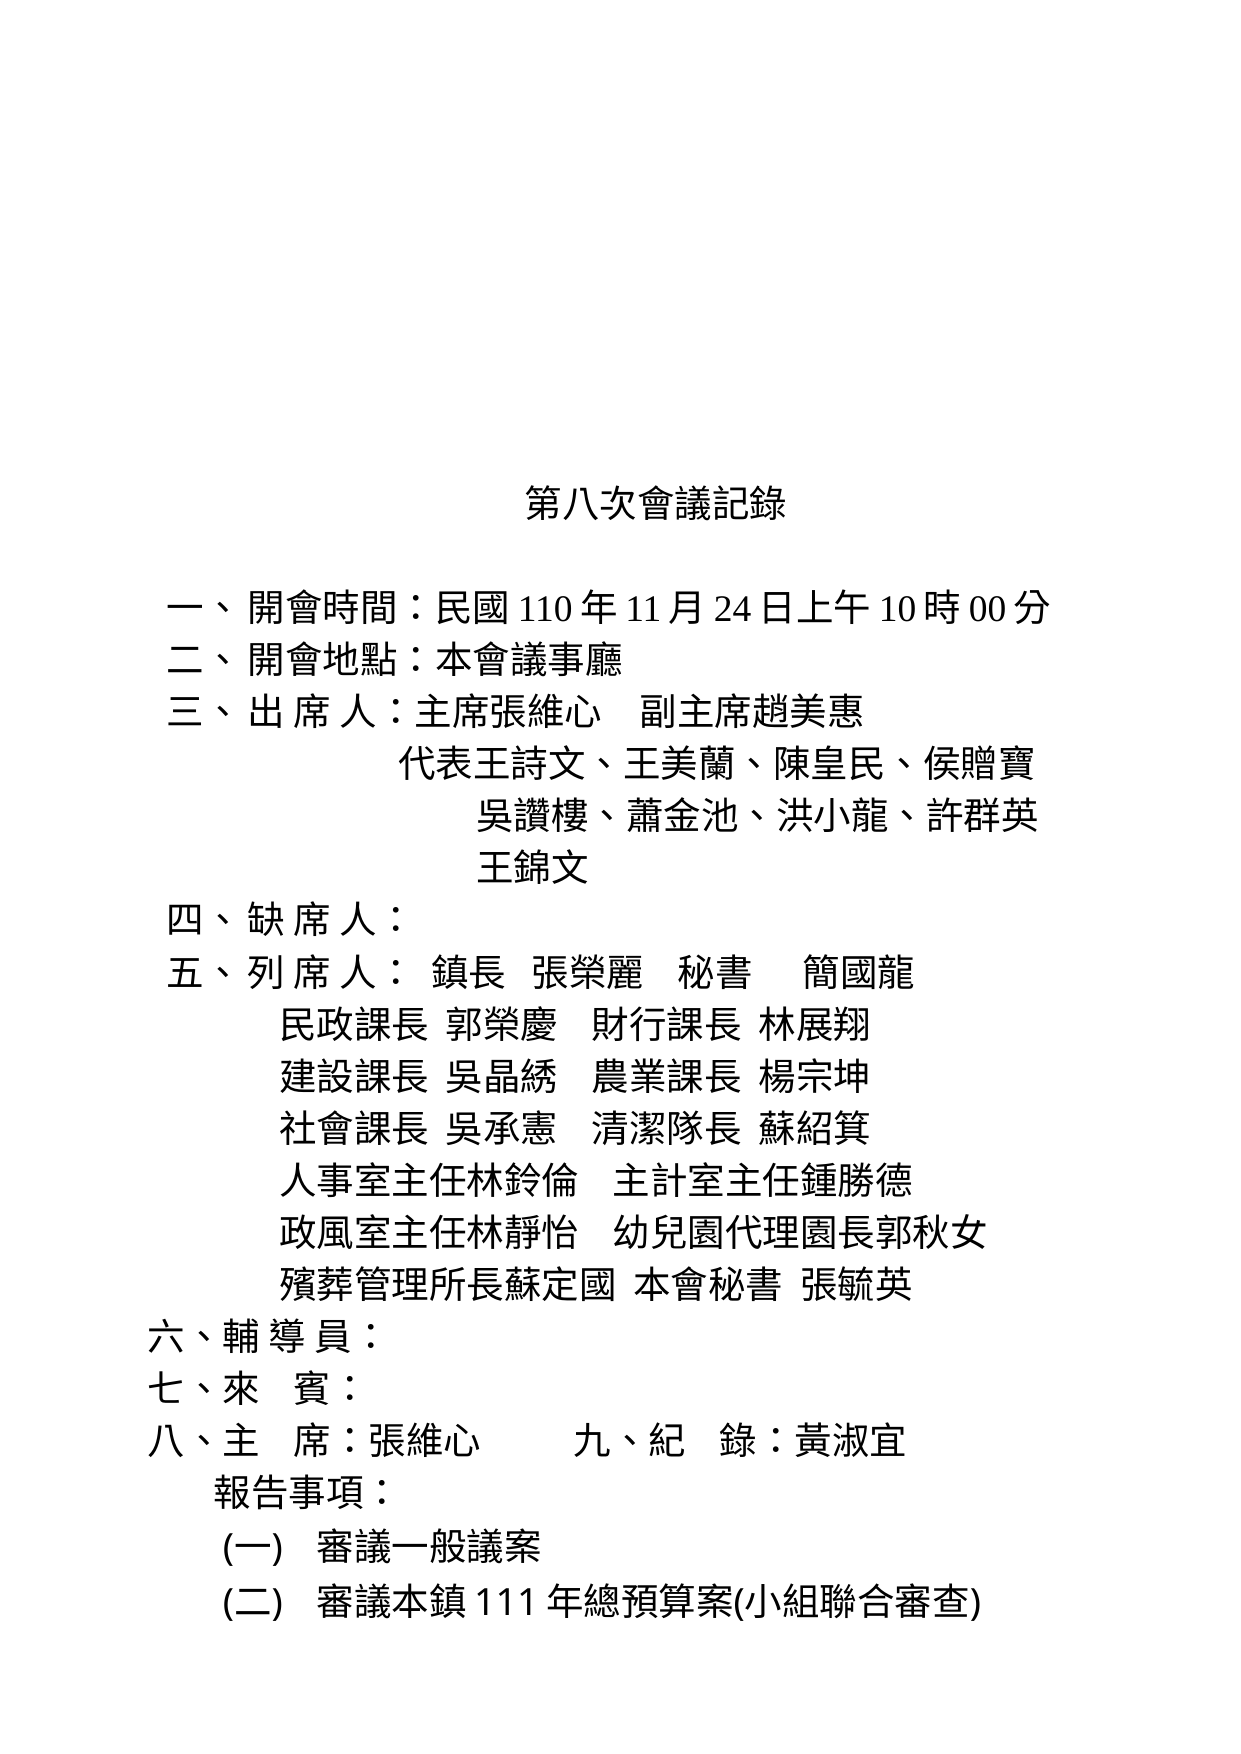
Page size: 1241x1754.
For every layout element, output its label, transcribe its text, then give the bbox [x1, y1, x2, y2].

list 缺 席 人： [166, 892, 1163, 944]
text 殯葬管理所長蘇定國 本會秘書 張毓英 [148, 1257, 1163, 1309]
list 開會時間：民國110年11月24日上午10時00分 [166, 580, 1163, 632]
text 人事室主任林鈴倫 主計室主任鍾勝德 [148, 1153, 1163, 1205]
text 第八次會議記錄 [148, 476, 1163, 528]
list 審議本鎮111年總預算案(小組聯合審查) [223, 1572, 1163, 1626]
list 列 席 人： 鎮長 張榮麗 秘書 簡國龍 [166, 944, 1163, 996]
text 王錦文 [448, 840, 1163, 892]
text 七、來 賓： [148, 1361, 1163, 1413]
text 吳讚樓、蕭金池、洪小龍、許群英 [448, 788, 1163, 840]
text 六、輔 導 員： [148, 1309, 1163, 1361]
text 報告事項： [148, 1465, 1163, 1517]
text 政風室主任林靜怡 幼兒園代理園長郭秋女 [148, 1205, 1163, 1257]
text 建設課長 吳晶綉 農業課長 楊宗坤 [148, 1048, 1163, 1101]
text 社會課長 吳承憲 清潔隊長 蘇紹箕 [148, 1101, 1163, 1153]
text 民政課長 郭榮慶 財行課長 林展翔 [148, 996, 1163, 1048]
list 審議一般議案 [223, 1517, 1163, 1572]
list 開會地點：本會議事廳 [166, 632, 1163, 684]
list 出 席 人：主席張維心 副主席趙美惠 [166, 684, 1163, 736]
text 八、主 席：張維心 九、紀 錄：黃淑宜 [148, 1413, 1163, 1465]
text 代表王詩文、王美蘭、陳皇民、侯贈寶 [148, 736, 1163, 788]
